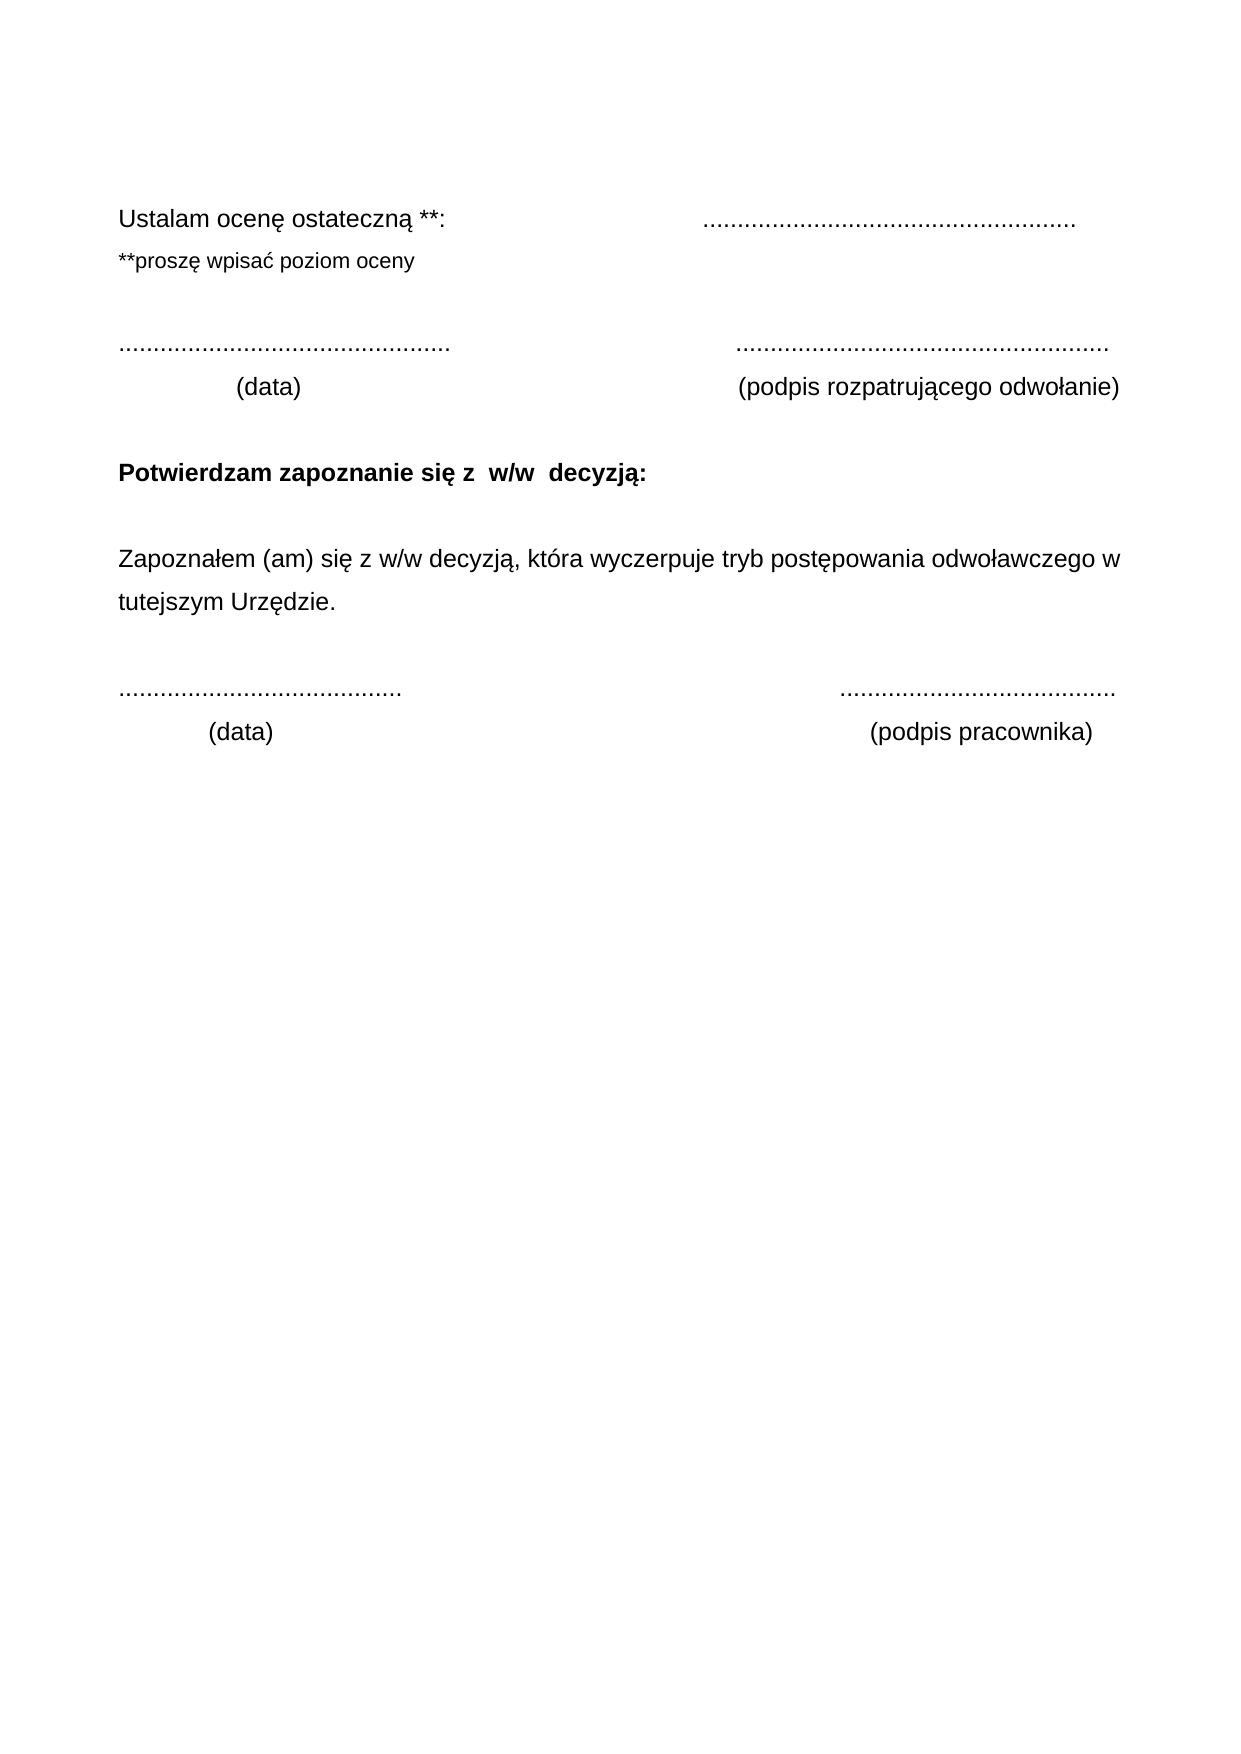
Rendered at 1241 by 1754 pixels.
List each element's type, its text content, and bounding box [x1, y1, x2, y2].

text (data) (podpis pracownika) [118, 717, 1122, 745]
text **proszę wpisać poziom oceny [118, 247, 1122, 273]
text Potwierdzam zapoznanie się z w/w decyzją: [118, 458, 1122, 487]
text Zapoznałem (am) się z w/w decyzją, która wyczerpuje tryb postępowania odwoławczego w tutejszym Urzędzie. [118, 544, 1122, 616]
text ................................................ ...................................................... [118, 328, 1122, 357]
text Ustalam ocenę ostateczną **: ...................................................... [118, 204, 1122, 233]
text (data) (podpis rozpatrującego odwołanie) [118, 372, 1122, 400]
text ......................................... ........................................ [118, 673, 1122, 702]
